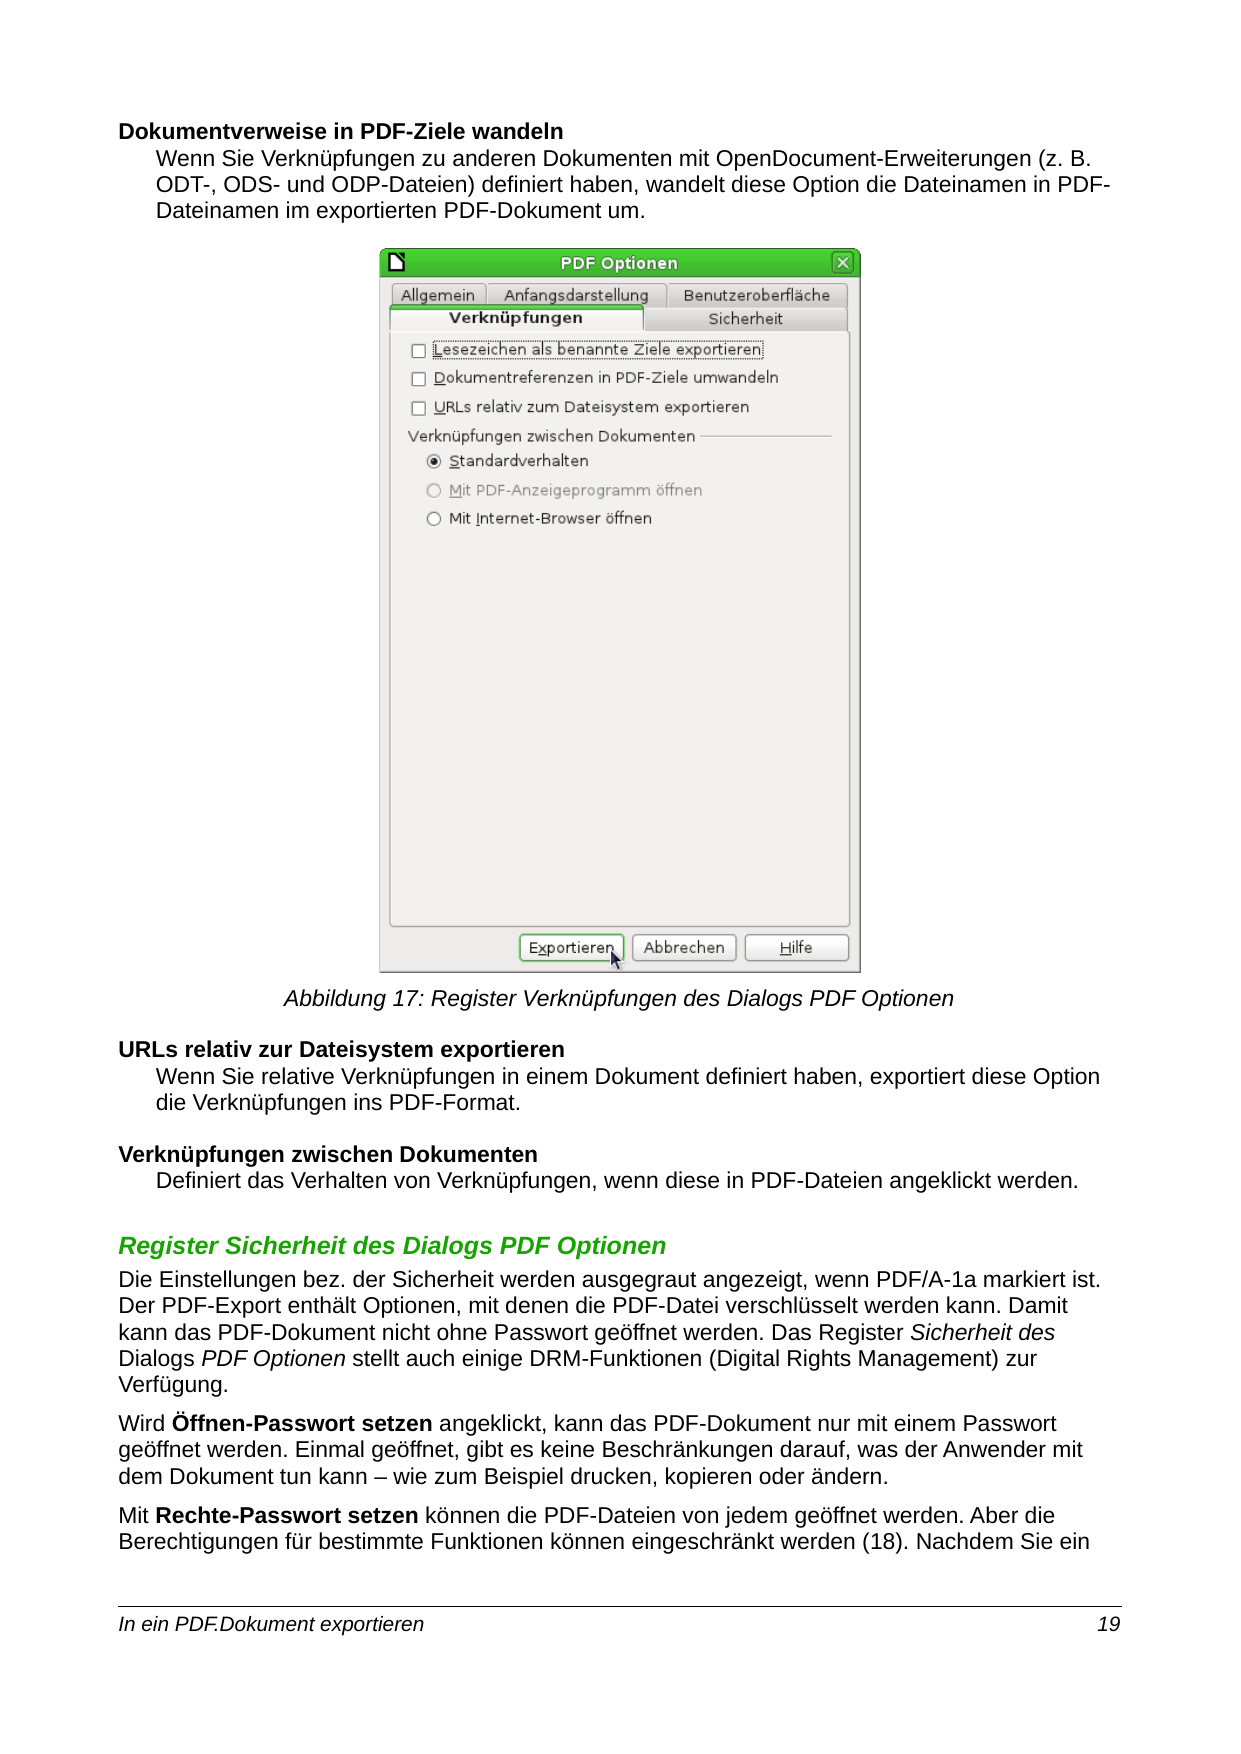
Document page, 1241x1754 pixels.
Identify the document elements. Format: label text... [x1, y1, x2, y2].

text Abbildung 17: Register Verknüpfungen des Dialogs PDF Optionen [284, 985, 956, 1011]
text Wenn Sie relative Verknüpfungen in einem Dokument definiert haben, exportiert diese Option die Verknüpfungen ins PDF-Format. [156, 1063, 1122, 1116]
text Definiert das Verhalten von Verknüpfungen, wenn diese in PDF-Dateien angeklickt werden. [156, 1167, 1122, 1193]
text Mit Rechte-Passwort setzen können die PDF-Dateien von jedem geöffnet werden. Aber die Berechtigungen für bestimmte Funktionen können eingeschränkt werden (Abbildung 18). Nachdem Sie ein Kennwort für Berechtigungen festgelegt haben, stehen die anderen Optionen auf der Seite Sicherheit zur Verfügung. [118, 1502, 1122, 1554]
picture [379, 248, 861, 973]
text Die Einstellungen bez. der Sicherheit werden ausgegraut angezeigt, wenn PDF/A-1a markiert ist. Der PDF-Export enthält Optionen, mit denen die PDF-Datei verschlüsselt werden kann. Damit kann das PDF-Dokument nicht ohne Passwort geöffnet werden. Das Register Sicherheit des Dialogs PDF Optionen stellt auch einige DRM-Funktionen (Digital Rights Management) zur Verfügung. [118, 1266, 1122, 1397]
list Verknüpfungen zwischen Dokumenten [118, 1141, 1122, 1167]
list URLs relativ zur Dateisystem exportieren [118, 1036, 1122, 1063]
list Dokumentverweise in PDF-Ziele wandeln [118, 118, 1122, 144]
text Wird Öffnen-Passwort setzen angeklickt, kann das PDF-Dokument nur mit einem Passwort geöffnet werden. Einmal geöffnet, gibt es keine Beschränkungen darauf, was der Anwender mit dem Dokument tun kann – wie zum Beispiel drucken, kopieren oder ändern. [118, 1410, 1122, 1489]
subtitle Register Sicherheit des Dialogs PDF Optionen [118, 1231, 1122, 1259]
text Wenn Sie Verknüpfungen zu anderen Dokumenten mit OpenDocument-Erweiterungen (z. B. ODT-, ODS- und ODP-Dateien) definiert haben, wandelt diese Option die Dateinamen in PDF-Dateinamen im exportierten PDF-Dokument um. [156, 144, 1122, 223]
